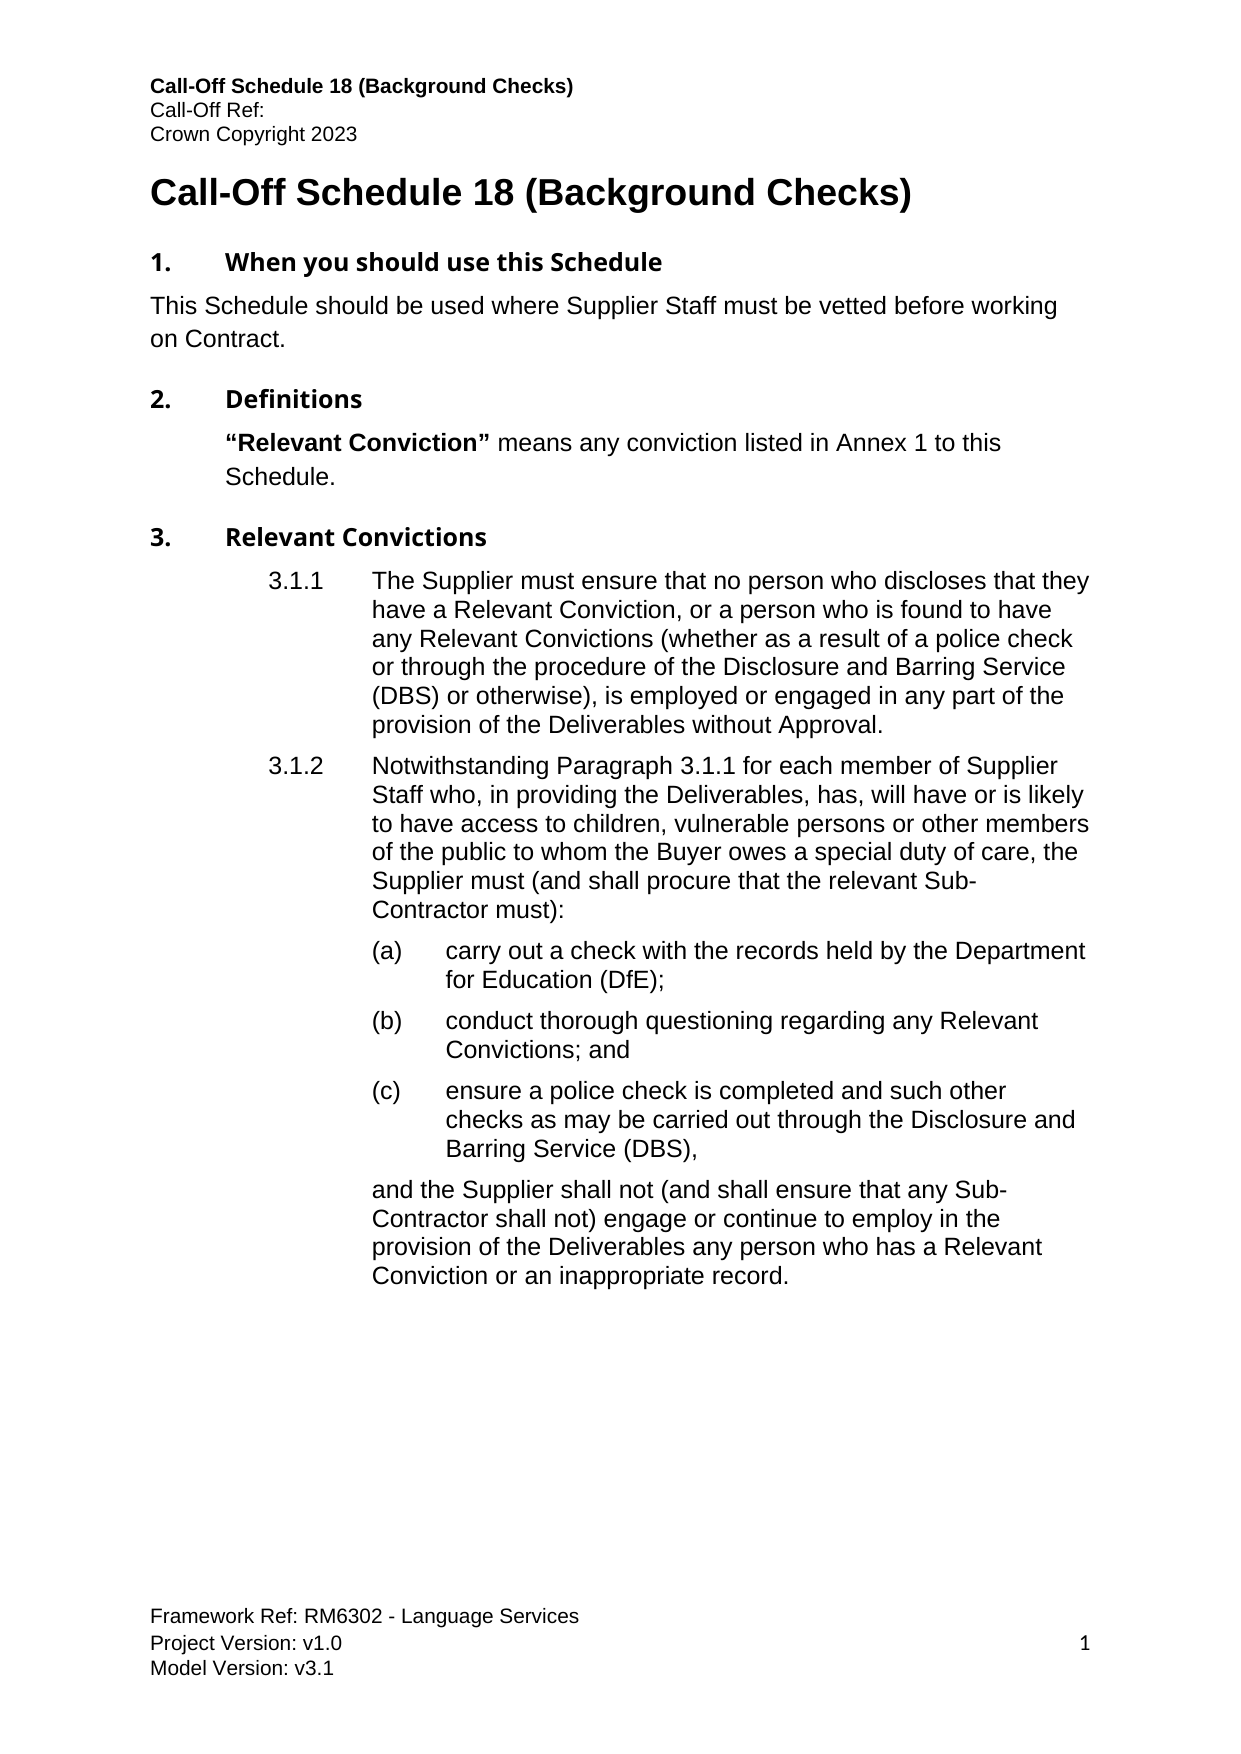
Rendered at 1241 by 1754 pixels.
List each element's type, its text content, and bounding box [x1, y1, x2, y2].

text “Relevant Conviction” means any conviction listed in Annex 1 to this Schedule. [225, 428, 1090, 490]
list carry out a check with the records held by the Department for Education (DfE); [372, 936, 1090, 993]
list conduct thorough questioning regarding any Relevant Convictions; and [372, 1006, 1090, 1063]
list ensure a police check is completed and such other checks as may be carried out through the Disclosure and Barring Service (DBS), [372, 1076, 1090, 1162]
list Relevant Convictions [150, 519, 1090, 553]
text and the Supplier shall not (and shall ensure that any Sub-Contractor shall not) engage or continue to employ in the provision of the Deliverables any person who has a Relevant Conviction or an inappropriate record. [372, 1175, 1090, 1290]
list When you should use this Schedule [150, 244, 1090, 278]
list Notwithstanding Paragraph 3.1.1 for each member of Supplier Staff who, in providing the Deliverables, has, will have or is likely to have access to children, vulnerable persons or other members of the public to whom the Buyer owes a special duty of care, the Supplier must (and shall procure that the relevant Sub-Contractor must): [268, 751, 1090, 923]
list Definitions [150, 382, 1090, 416]
text This Schedule should be used where Supplier Staff must be vetted before working on Contract. [150, 291, 1090, 353]
text Call-Off Schedule 18 (Background Checks) [150, 170, 1090, 213]
list The Supplier must ensure that no person who discloses that they have a Relevant Conviction, or a person who is found to have any Relevant Convictions (whether as a result of a police check or through the procedure of the Disclosure and Barring Service (DBS) or otherwise), is employed or engaged in any part of the provision of the Deliverables without Approval. [268, 566, 1090, 738]
